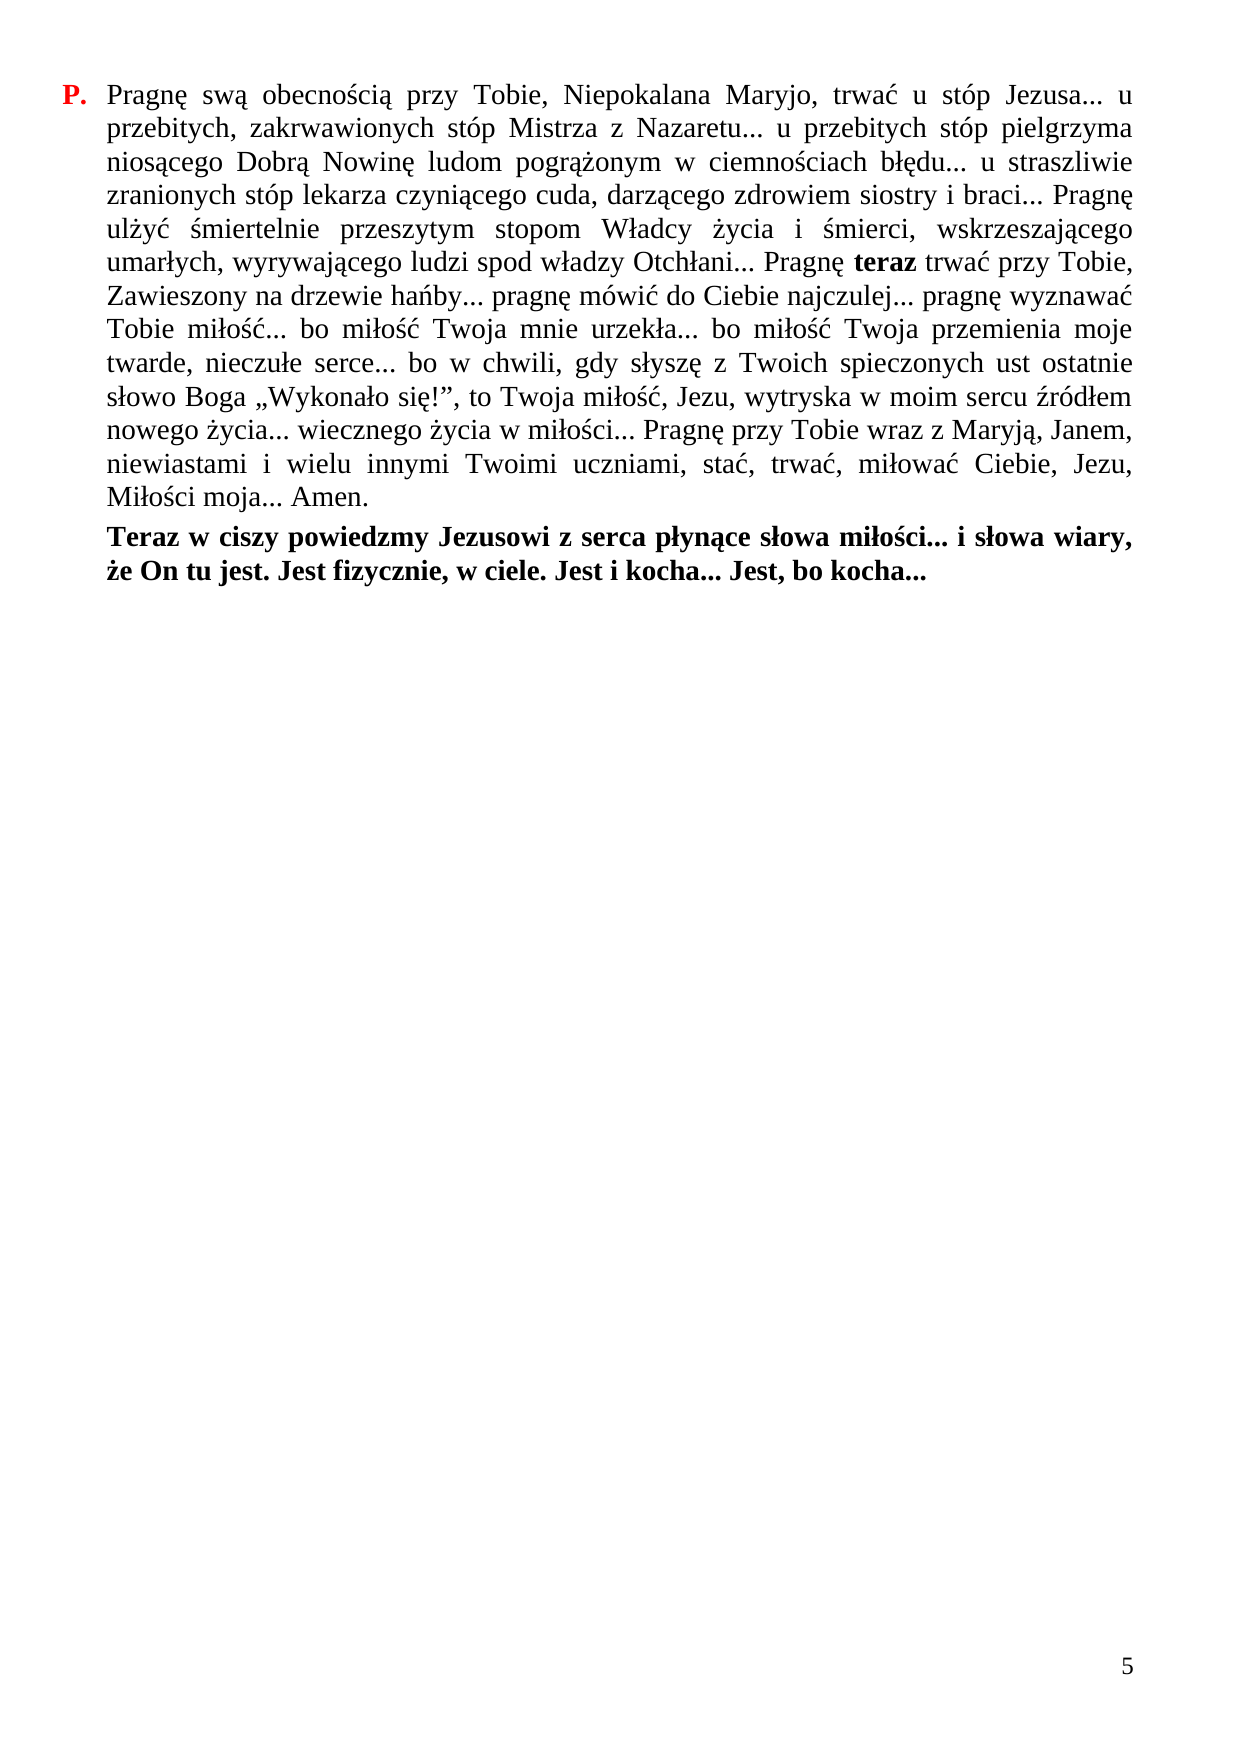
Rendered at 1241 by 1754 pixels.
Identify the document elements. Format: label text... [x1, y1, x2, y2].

text P. Pragnę swą obecnością przy Tobie, Niepokalana Maryjo, trwać u stóp Jezusa... u przebitych, zakrwawionych stóp Mistrza z Nazaretu... u przebitych stóp pielgrzyma niosącego Dobrą Nowinę ludom pogrążonym w ciemnościach błędu... u straszliwie zranionych stóp lekarza czyniącego cuda, darzącego zdrowiem siostry i braci... Pragnę ulżyć śmiertelnie przeszytym stopom Władcy życia i śmierci, wskrzeszającego umarłych, wyrywającego ludzi spod władzy Otchłani... Pragnę teraz trwać przy Tobie, Zawieszony na drzewie hańby... pragnę mówić do Ciebie najczulej... pragnę wyznawać Tobie miłość... bo miłość Twoja mnie urzekła... bo miłość Twoja przemienia moje twarde, nieczułe serce... bo w chwili, gdy słyszę z Twoich spieczonych ust ostatnie słowo Boga „Wykonało się!”, to Twoja miłość, Jezu, wytryska w moim sercu źródłem nowego życia... wiecznego życia w miłości... Pragnę przy Tobie wraz z Maryją, Janem, niewiastami i wielu innymi Twoimi uczniami, stać, trwać, miłować Ciebie, Jezu, Miłości moja... Amen. [62, 77, 1134, 513]
text Teraz w ciszy powiedzmy Jezusowi z serca płynące słowa miłości... i słowa wiary, że On tu jest. Jest fizycznie, w ciele. Jest i kocha... Jest, bo kocha... [62, 519, 1134, 586]
